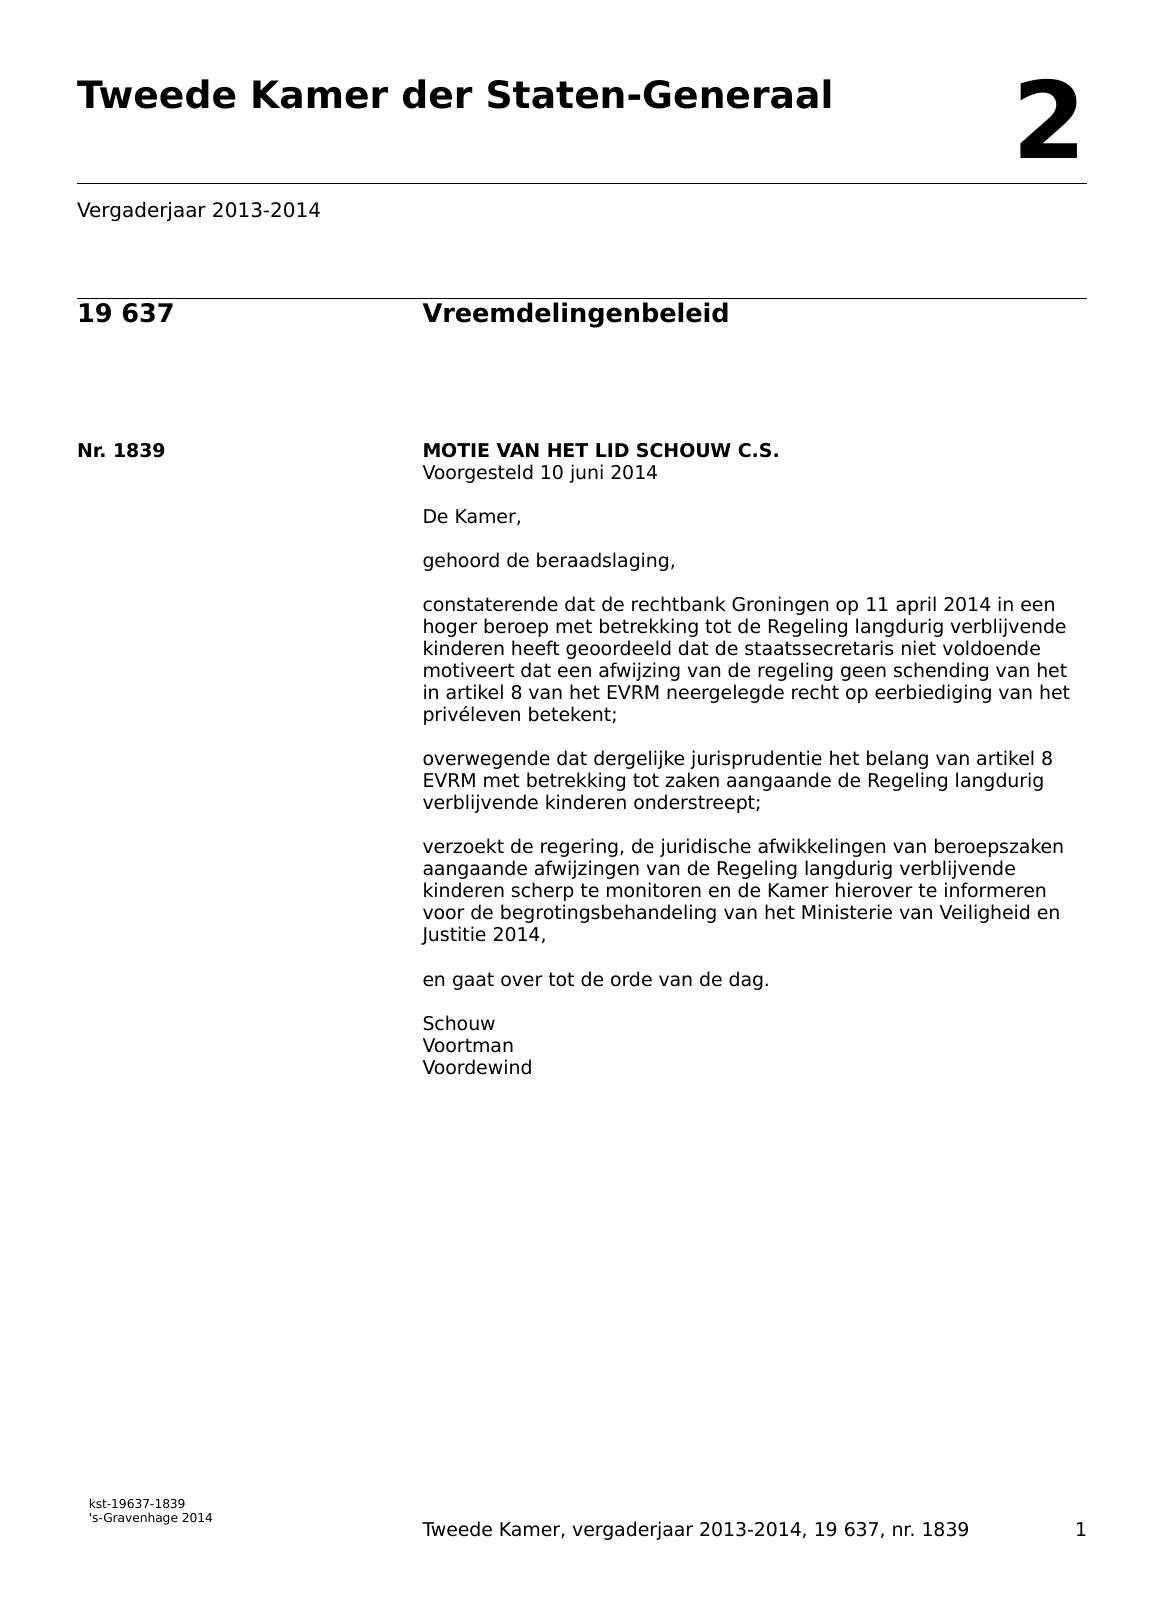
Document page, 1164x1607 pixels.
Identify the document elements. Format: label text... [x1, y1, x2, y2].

text Schouw [422, 1013, 1087, 1034]
subtitle 19 637 Vreemdelingenbeleid [77, 299, 1087, 329]
subtitle Nr. 1839 MOTIE VAN HET LID SCHOUW C.S. [77, 440, 1087, 462]
table_header Tweede Kamer der Staten-Generaal [77, 59, 886, 183]
text gehoord de beraadslaging, [422, 550, 1087, 572]
text verzoekt de regering, de juridische afwikkelingen van beroepszaken aangaande afwijzingen van de Regeling langdurig verblijvende kinderen scherp te monitoren en de Kamer hierover te informeren voor de begrotingsbehandeling van het Ministerie van Veiligheid en Justitie 2014, [422, 836, 1087, 946]
table_cell Vergaderjaar 2013-2014 [77, 184, 1087, 298]
text De Kamer, [422, 506, 1087, 528]
text kst-19637-1839 [88, 1497, 323, 1511]
text overwegende dat dergelijke jurisprudentie het belang van artikel 8 EVRM met betrekking tot zaken aangaande de Regeling langdurig verblijvende kinderen onderstreept; [422, 748, 1087, 814]
text Voordewind [422, 1057, 1087, 1078]
table_header 2 [886, 59, 1087, 183]
text Voortman [422, 1034, 1087, 1057]
text en gaat over tot de orde van de dag. [422, 968, 1087, 990]
text constaterende dat de rechtbank Groningen op 11 april 2014 in een hoger beroep met betrekking tot de Regeling langdurig verblijvende kinderen heeft geoordeeld dat de staatssecretaris niet voldoende motiveert dat een afwijzing van de regeling geen schending van het in artikel 8 van het EVRM neergelegde recht op eerbiediging van het privéleven betekent; [422, 594, 1087, 726]
text 's-Gravenhage 2014 [88, 1511, 323, 1525]
text Voorgesteld 10 juni 2014 [422, 462, 1087, 484]
